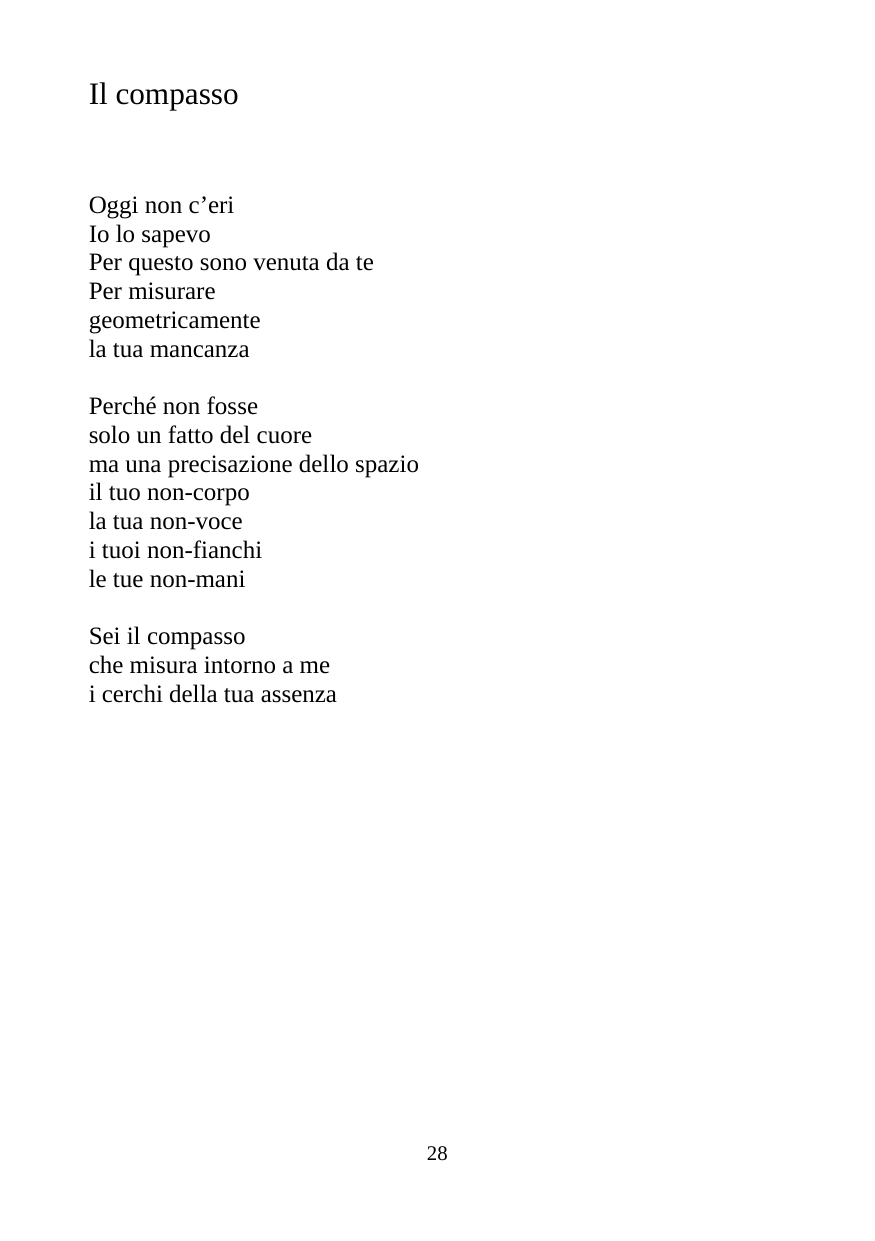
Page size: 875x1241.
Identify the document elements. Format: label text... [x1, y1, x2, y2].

text Perché non fosse solo un fatto del cuore ma una precisazione dello spazio il tuo non-corpo la tua non-voce i tuoi non-fianchi le tue non-mani [88, 362, 786, 592]
text Oggi non c’eri Io lo sapevo Per questo sono venuta da te Per misurare geometricamente la tua mancanza [88, 111, 786, 362]
text Sei il compasso [88, 592, 786, 650]
text Il compasso [88, 75, 786, 111]
text che misura intorno a me i cerchi della tua assenza [88, 650, 786, 707]
